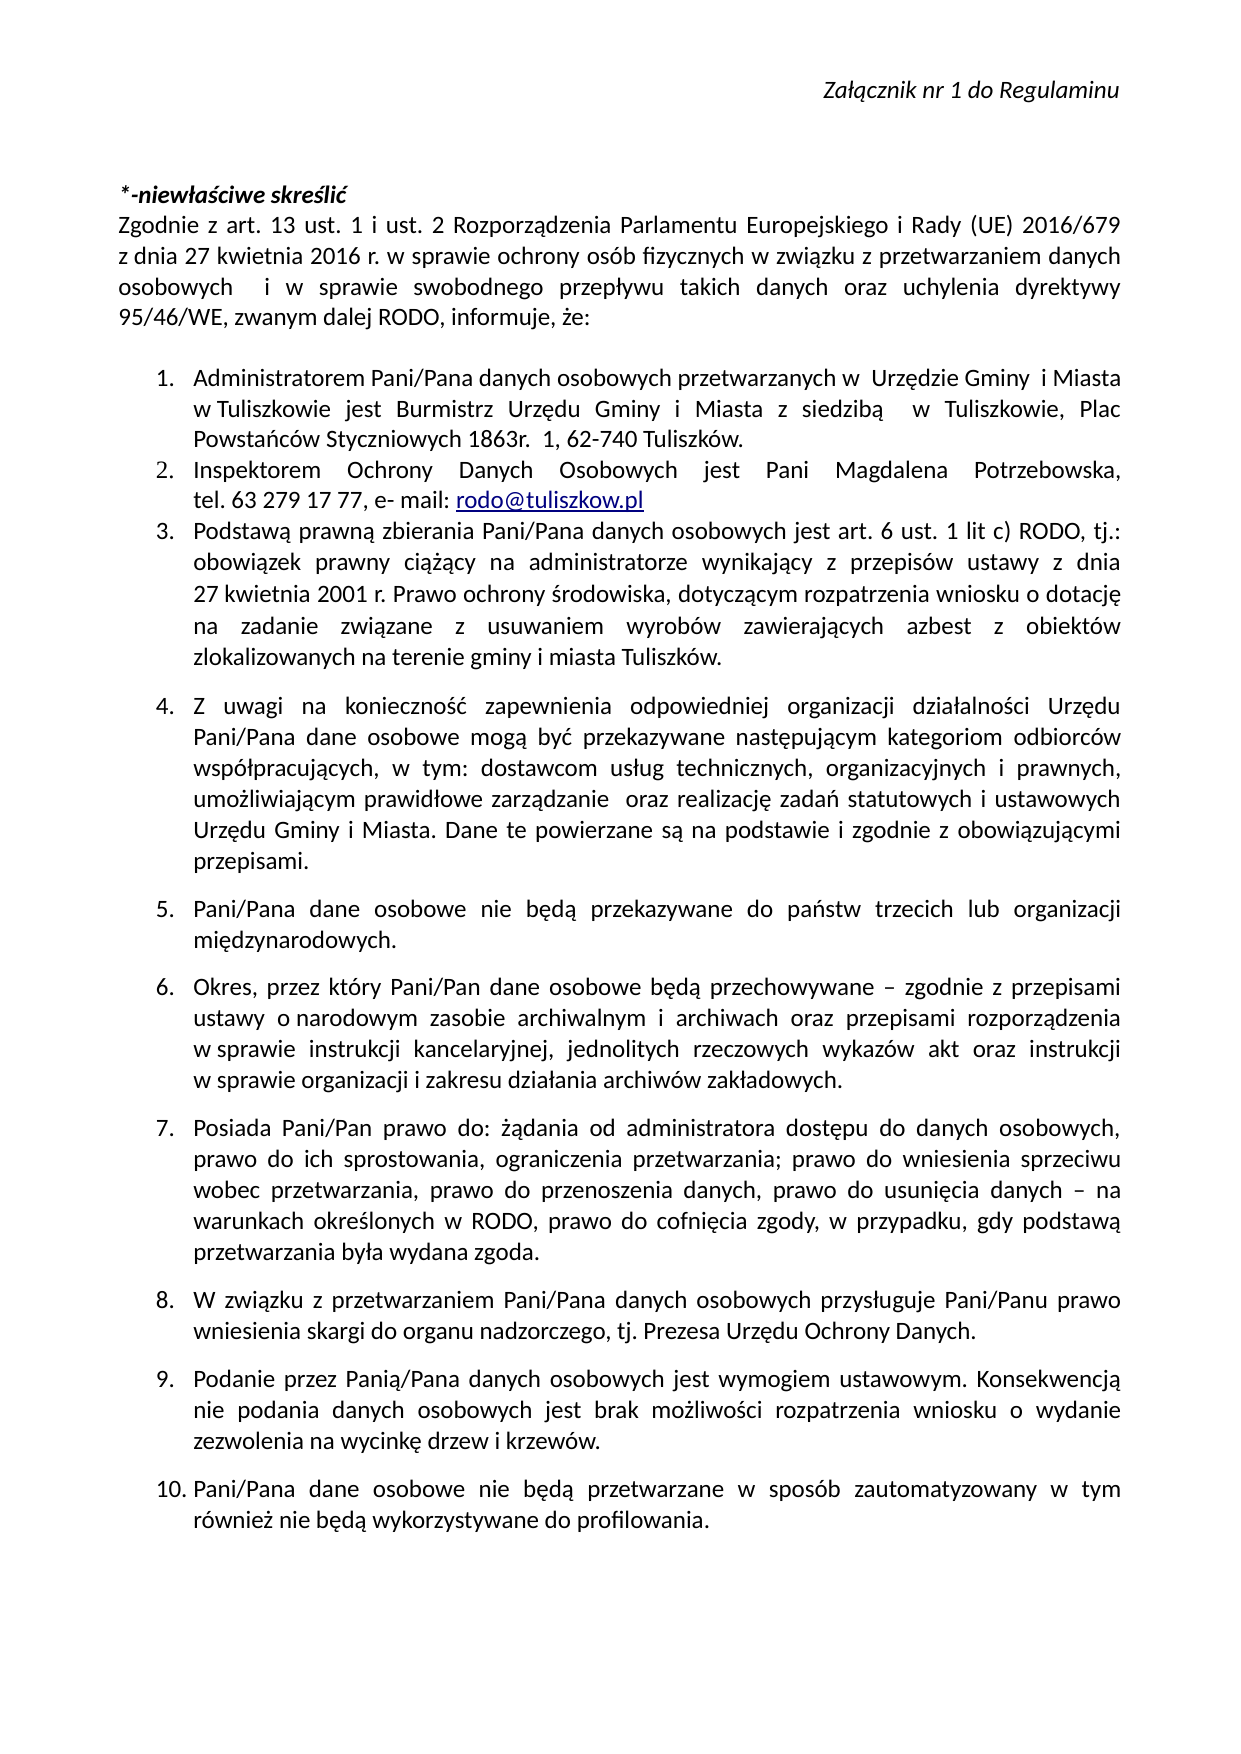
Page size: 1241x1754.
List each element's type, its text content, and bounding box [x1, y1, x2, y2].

list Z uwagi na konieczność zapewnienia odpowiedniej organizacji działalności Urzędu Pani/Pana dane osobowe mogą być przekazywane następującym kategoriom odbiorców współpracujących, w tym: dostawcom usług technicznych, organizacyjnych i prawnych, umożliwiającym prawidłowe zarządzanie oraz realizację zadań statutowych i ustawowych Urzędu Gminy i Miasta. Dane te powierzane są na podstawie i zgodnie z obowiązującymi przepisami. [156, 690, 1122, 876]
text *-niewłaściwe skreślić [118, 179, 1122, 210]
list Pani/Pana dane osobowe nie będą przetwarzane w sposób zautomatyzowany w tym również nie będą wykorzystywane do profilowania. [156, 1473, 1122, 1534]
list Administratorem Pani/Pana danych osobowych przetwarzanych w Urzędzie Gminy i Miasta w Tuliszkowie jest Burmistrz Urzędu Gminy i Miasta z siedzibą w Tuliszkowie, Plac Powstańców Styczniowych 1863r. 1, 62-740 Tuliszków. [156, 362, 1122, 454]
list Inspektorem Ochrony Danych Osobowych jest Pani Magdalena Potrzebowska, tel. 63 279 17 77, e- mail: rodo@tuliszkow.pl [156, 454, 1122, 515]
text Zgodnie z art. 13 ust. 1 i ust. 2 Rozporządzenia Parlamentu Europejskiego i Rady (UE) 2016/679 z dnia 27 kwietnia 2016 r. w sprawie ochrony osób fizycznych w związku z przetwarzaniem danych osobowych i w sprawie swobodnego przepływu takich danych oraz uchylenia dyrektywy 95/46/WE, zwanym dalej RODO, informuje, że: [118, 210, 1122, 332]
list W związku z przetwarzaniem Pani/Pana danych osobowych przysługuje Pani/Panu prawo wniesienia skargi do organu nadzorczego, tj. Prezesa Urzędu Ochrony Danych. [156, 1284, 1122, 1346]
list Pani/Pana dane osobowe nie będą przekazywane do państw trzecich lub organizacji międzynarodowych. [156, 893, 1122, 954]
list Podanie przez Panią/Pana danych osobowych jest wymogiem ustawowym. Konsekwencją nie podania danych osobowych jest brak możliwości rozpatrzenia wniosku o wydanie zezwolenia na wycinkę drzew i krzewów. [156, 1363, 1122, 1456]
list Okres, przez który Pani/Pan dane osobowe będą przechowywane – zgodnie z przepisami ustawy o narodowym zasobie archiwalnym i archiwach oraz przepisami rozporządzenia w sprawie instrukcji kancelaryjnej, jednolitych rzeczowych wykazów akt oraz instrukcji w sprawie organizacji i zakresu działania archiwów zakładowych. [156, 972, 1122, 1095]
list Posiada Pani/Pan prawo do: żądania od administratora dostępu do danych osobowych, prawo do ich sprostowania, ograniczenia przetwarzania; prawo do wniesienia sprzeciwu wobec przetwarzania, prawo do przenoszenia danych, prawo do usunięcia danych – na warunkach określonych w RODO, prawo do cofnięcia zgody, w przypadku, gdy podstawą przetwarzania była wydana zgoda. [156, 1112, 1122, 1267]
list Podstawą prawną zbierania Pani/Pana danych osobowych jest art. 6 ust. 1 lit c) RODO, tj.: obowiązek prawny ciążący na administratorze wynikający z przepisów ustawy z dnia 27 kwietnia 2001 r. Prawo ochrony środowiska, dotyczącym rozpatrzenia wniosku o dotację na zadanie związane z usuwaniem wyrobów zawierających azbest z obiektów zlokalizowanych na terenie gminy i miasta Tuliszków. [156, 515, 1122, 672]
